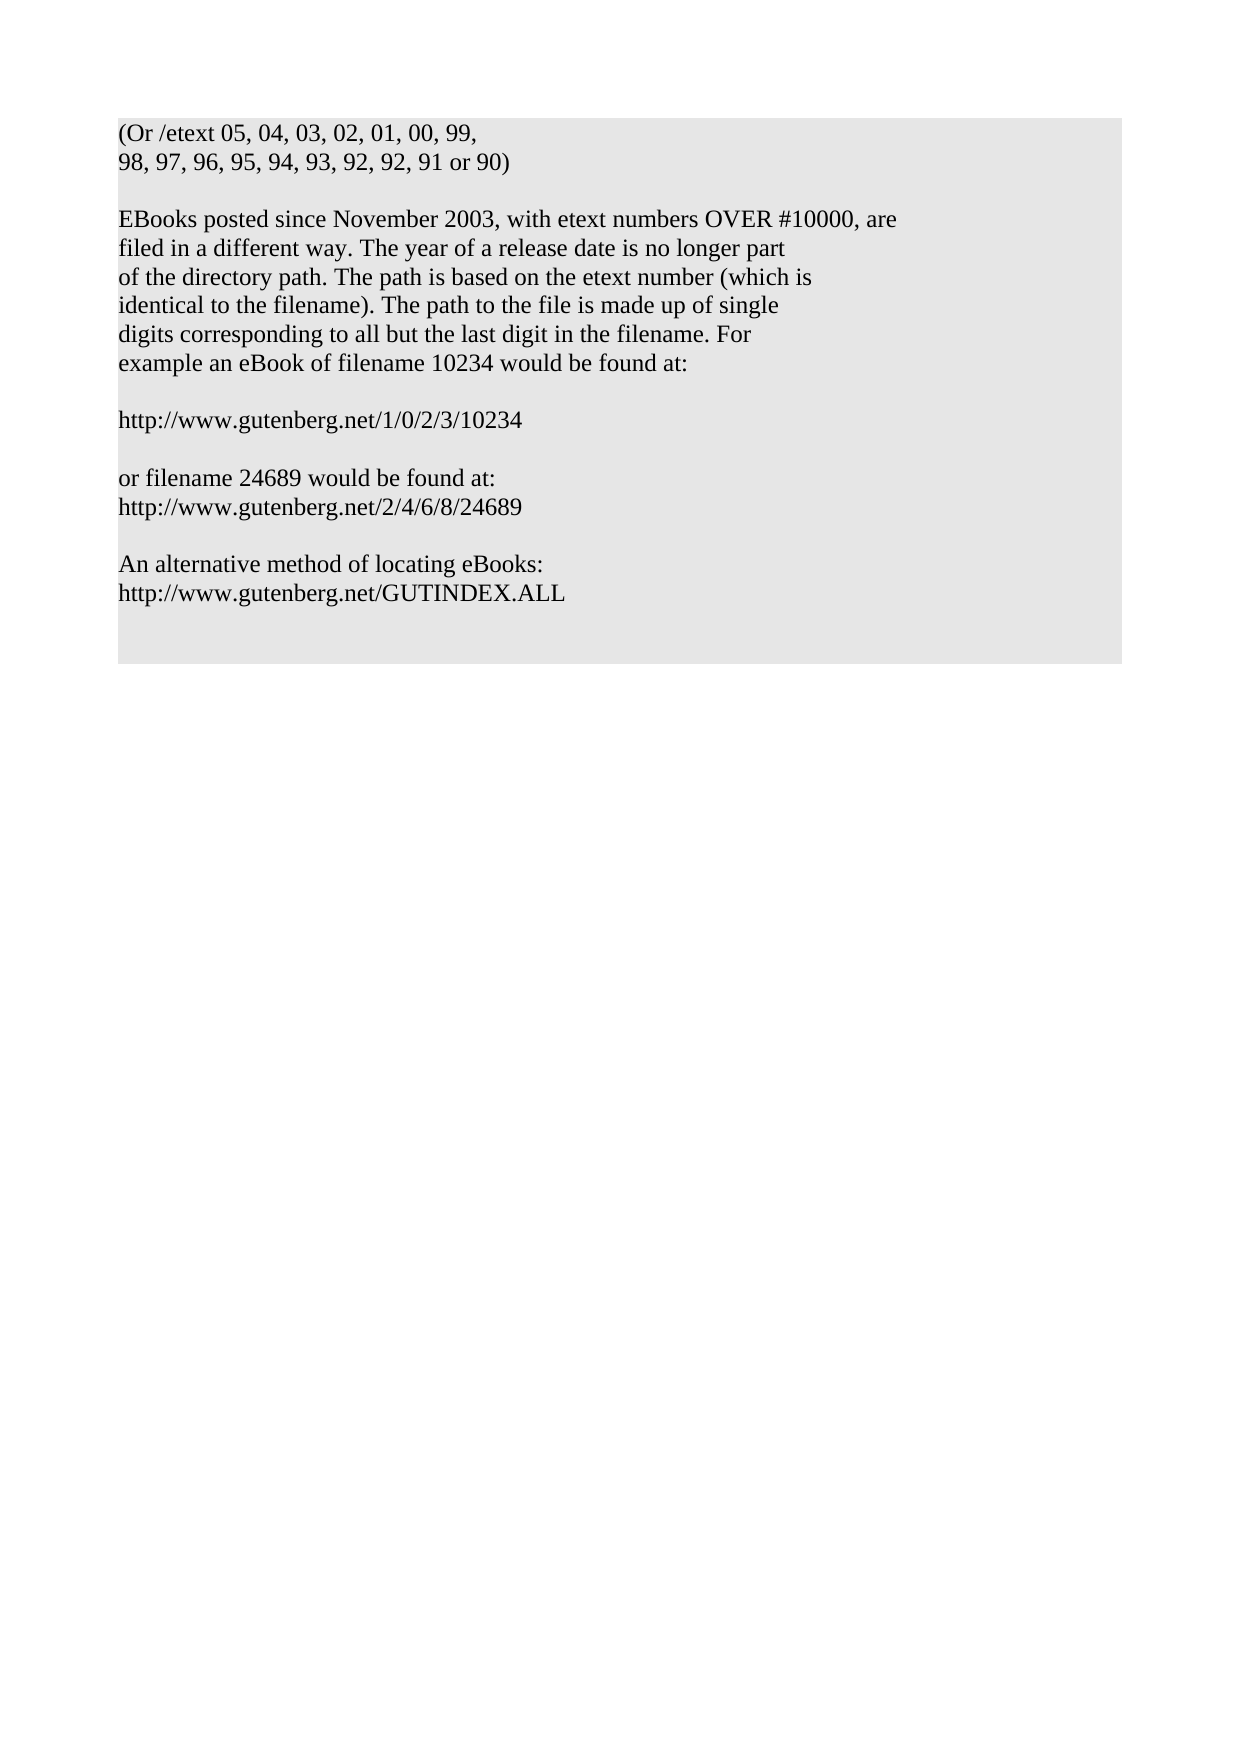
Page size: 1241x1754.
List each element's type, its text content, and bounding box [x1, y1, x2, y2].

text http://www.gutenberg.net/GUTINDEX.ALL [118, 578, 1122, 607]
text filed in a different way. The year of a release date is no longer part [118, 233, 1122, 262]
text http://www.gutenberg.net/1/0/2/3/10234 [118, 406, 1122, 434]
text An alternative method of locating eBooks: [118, 549, 1122, 578]
text or filename 24689 would be found at: [118, 463, 1122, 492]
text example an eBook of filename 10234 would be found at: [118, 348, 1122, 377]
text (Or /etext 05, 04, 03, 02, 01, 00, 99, [118, 118, 1122, 147]
text 98, 97, 96, 95, 94, 93, 92, 92, 91 or 90) [118, 147, 1122, 176]
text of the directory path. The path is based on the etext number (which is [118, 262, 1122, 291]
text digits corresponding to all but the last digit in the filename. For [118, 319, 1122, 348]
text EBooks posted since November 2003, with etext numbers OVER #10000, are [118, 204, 1122, 233]
text identical to the filename). The path to the file is made up of single [118, 291, 1122, 319]
text http://www.gutenberg.net/2/4/6/8/24689 [118, 492, 1122, 521]
